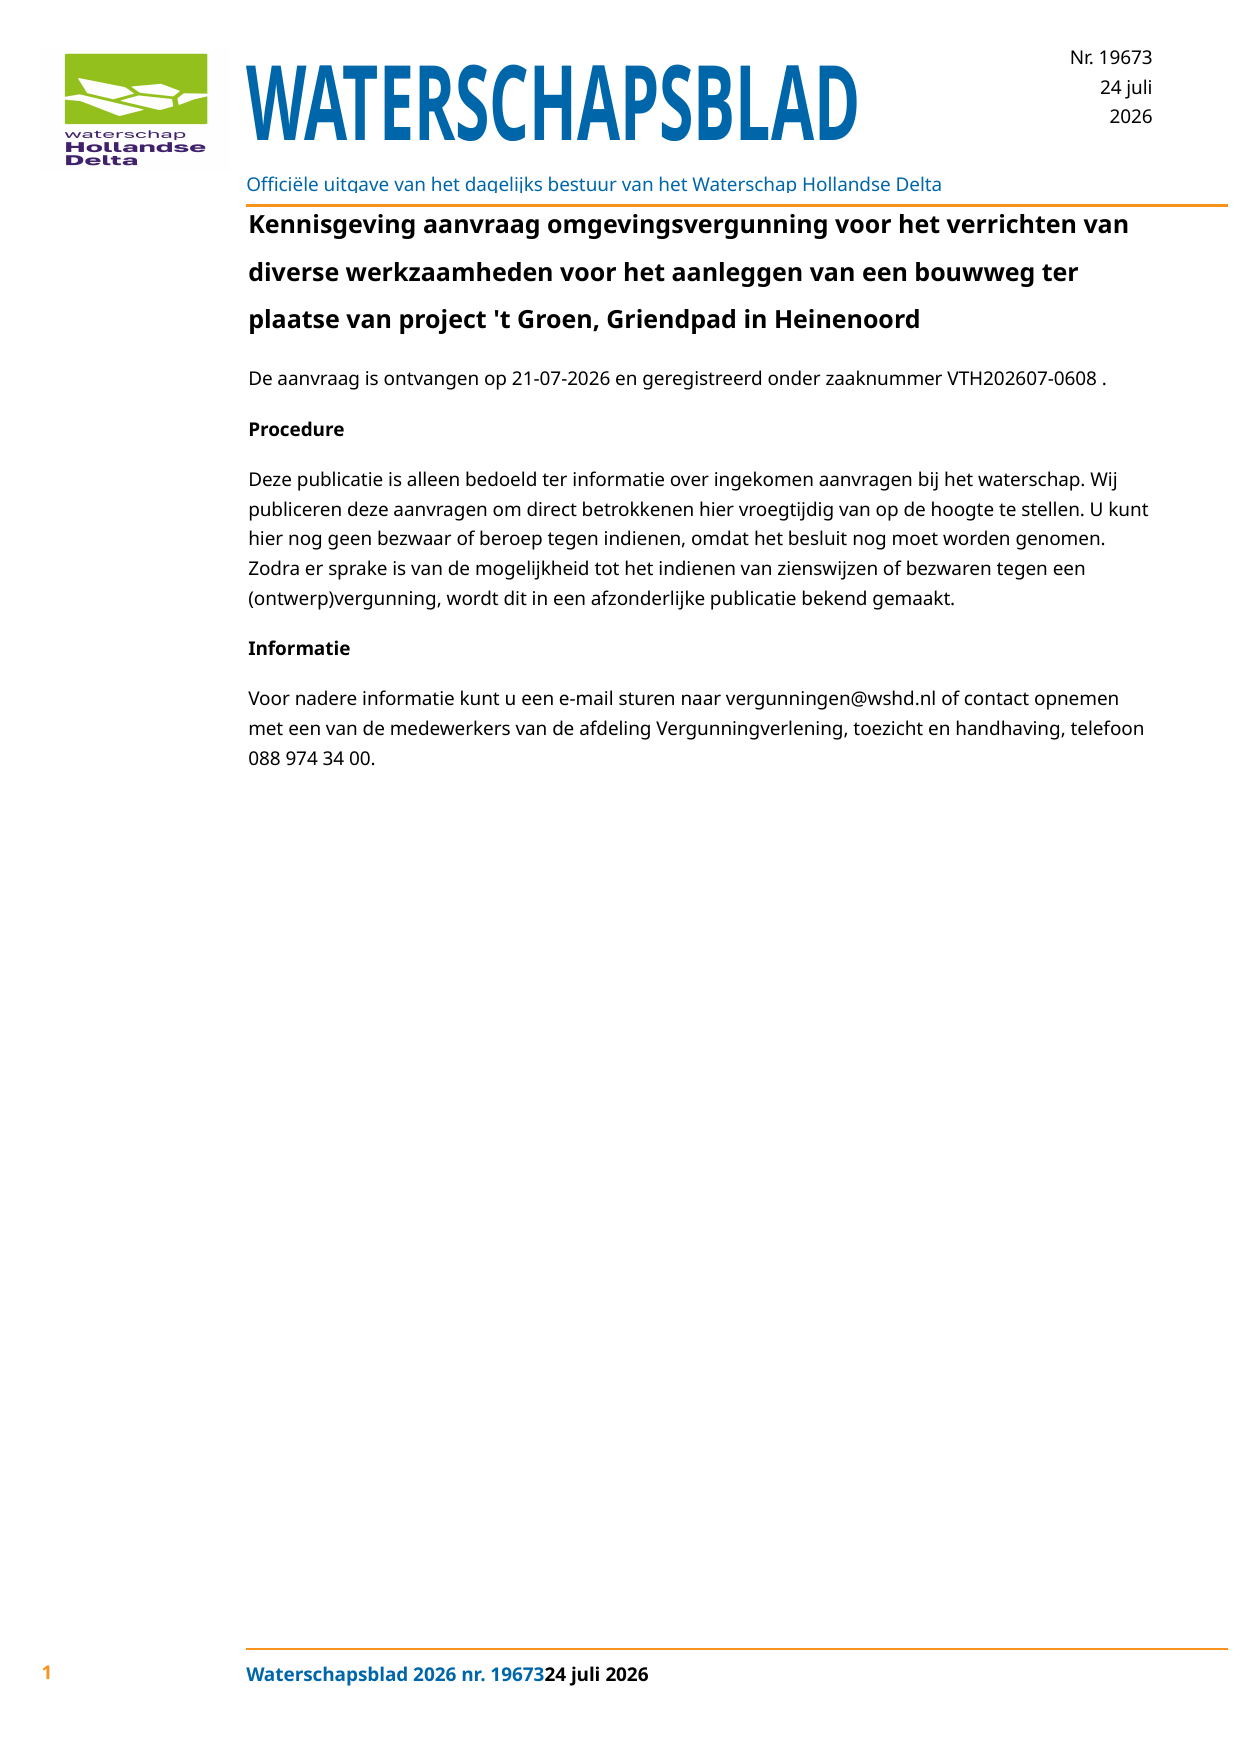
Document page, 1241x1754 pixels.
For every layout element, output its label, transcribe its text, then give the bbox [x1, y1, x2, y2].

text Voor nadere informatie kunt u een e-mail sturen naar vergunningen@wshd.nl of contact opnemen met een van de medewerkers van de afdeling Vergunningverlening, toezicht en handhaving, telefoon 088 974 34 00. [248, 686, 1152, 770]
text De aanvraag is ontvangen op 21-07-2026 en geregistreerd onder zaaknummer VTH202607-0608 . [248, 366, 1152, 391]
text Procedure [248, 416, 1152, 442]
text Informatie [248, 635, 1152, 661]
text Deze publicatie is alleen bedoeld ter informatie over ingekomen aanvragen bij het waterschap. Wij publiceren deze aanvragen om direct betrokkenen hier vroegtijdig van op de hoogte te stellen. U kunt hier nog geen bezwaar of beroep tegen indienen, omdat het besluit nog moet worden genomen. Zodra er sprake is van de mogelijkheid tot het indienen van zienswijzen of bezwaren tegen een (ontwerp)vergunning, wordt dit in een afzonderlijke publicatie bekend gemaakt. [248, 466, 1152, 610]
text Kennisgeving aanvraag omgevingsvergunning voor het verrichten van diverse werkzaamheden voor het aanleggen van een bouwweg ter plaatse van project 't Groen, Griendpad in Heinenoord [248, 207, 1152, 336]
picture [41, 47, 231, 172]
